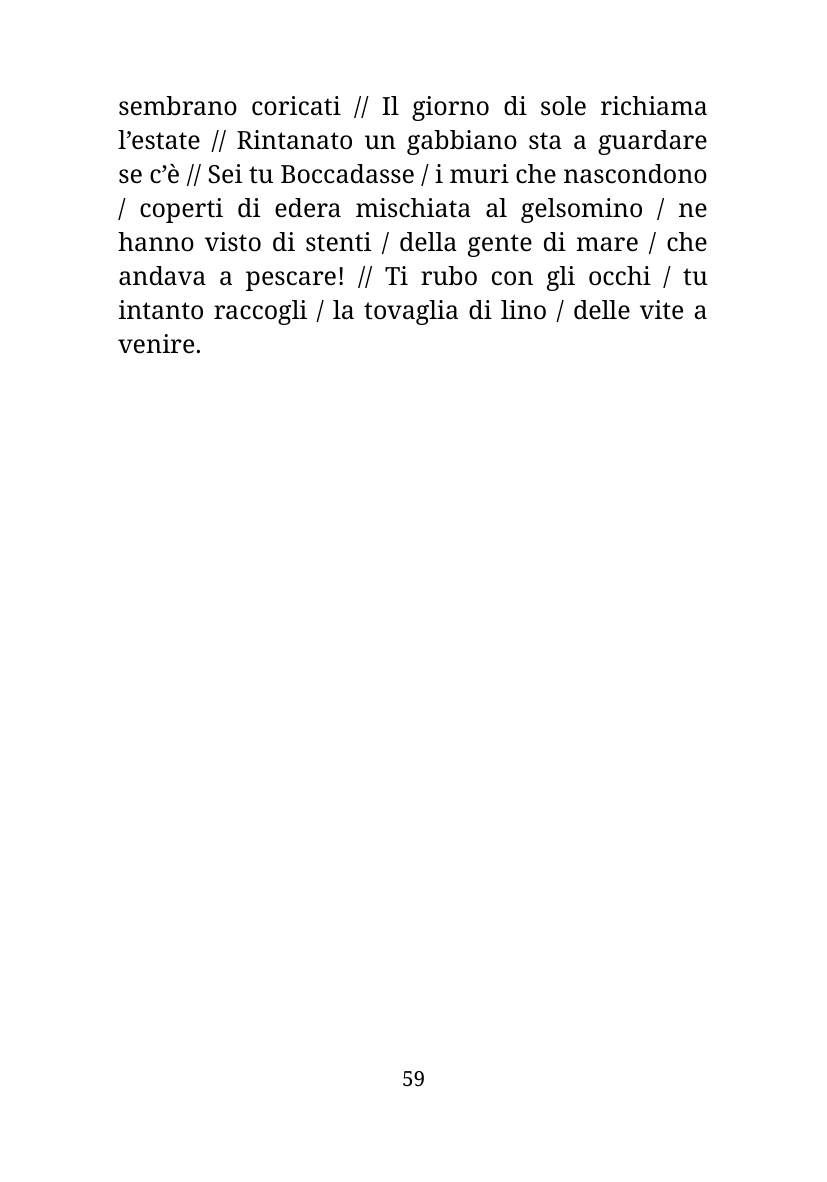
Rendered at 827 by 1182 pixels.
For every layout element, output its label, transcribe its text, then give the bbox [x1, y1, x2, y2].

text sembrano coricati // Il giorno di sole richiama l’estate // Rintanato un gabbiano sta a guardare se c’è // Sei tu Boccadasse / i muri che nascondono / coperti di edera mischiata al gelsomino / ne hanno visto di stenti / della gente di mare / che andava a pescare! // Ti rubo con gli occhi / tu intanto raccogli / la tovaglia di lino / delle vite a venire. [118, 88, 709, 361]
